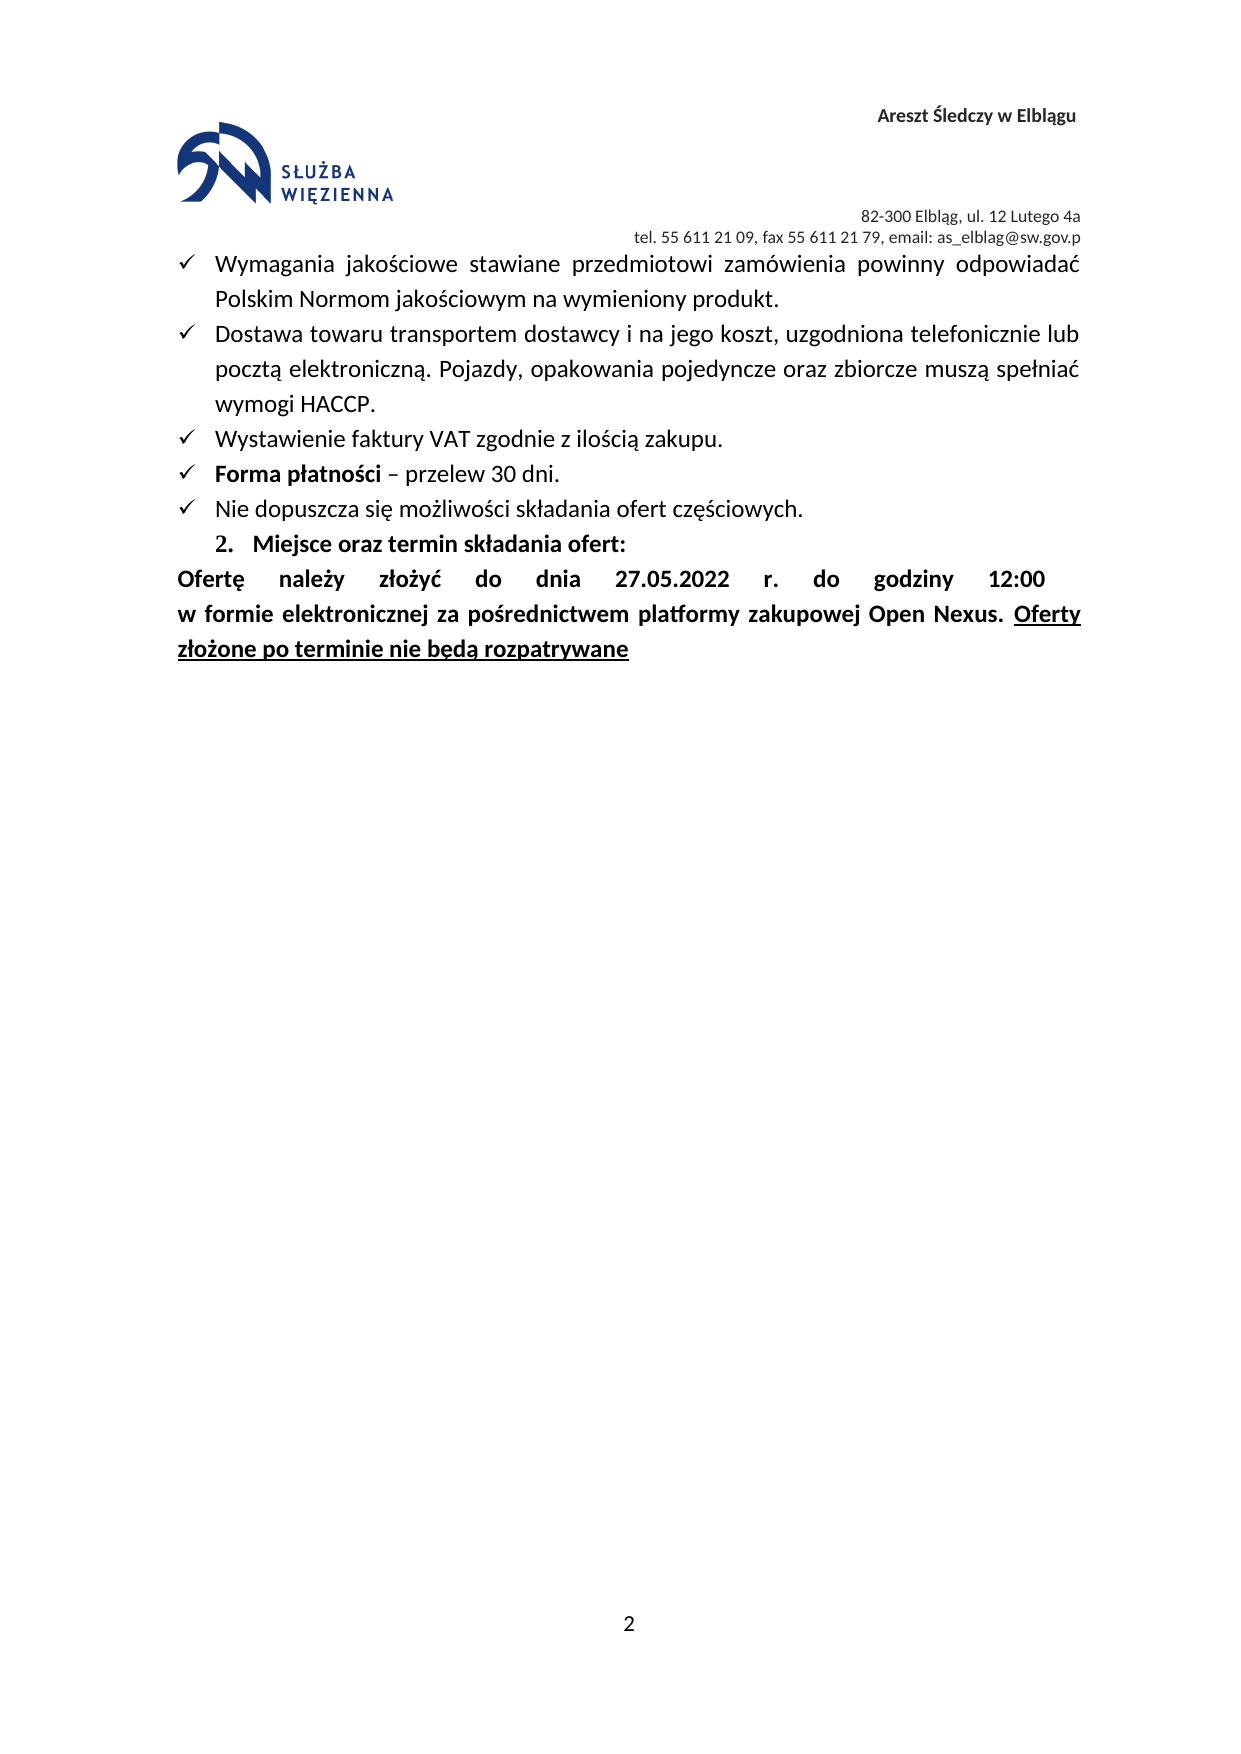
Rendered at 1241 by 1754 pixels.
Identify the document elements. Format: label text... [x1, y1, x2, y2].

list Dostawa towaru transportem dostawcy i na jego koszt, uzgodniona telefonicznie lub pocztą elektroniczną. Pojazdy, opakowania pojedyncze oraz zbiorcze muszą spełniać wymogi HACCP. [177, 318, 1081, 419]
list Forma płatności – przelew 30 dni. [177, 458, 1081, 489]
text Ofertę należy złożyć do dnia 27.05.2022 r. do godziny 12:00 w formie elektronicznej za pośrednictwem platformy zakupowej Open Nexus. Oferty złożone po terminie nie będą rozpatrywane [177, 563, 1081, 664]
list Nie dopuszcza się możliwości składania ofert częściowych. [177, 493, 1081, 524]
list Miejsce oraz termin składania ofert: [215, 528, 1081, 559]
list Wystawienie faktury VAT zgodnie z ilością zakupu. [177, 423, 1081, 454]
list Wymagania jakościowe stawiane przedmiotowi zamówienia powinny odpowiadać Polskim Normom jakościowym na wymieniony produkt. [177, 248, 1081, 314]
